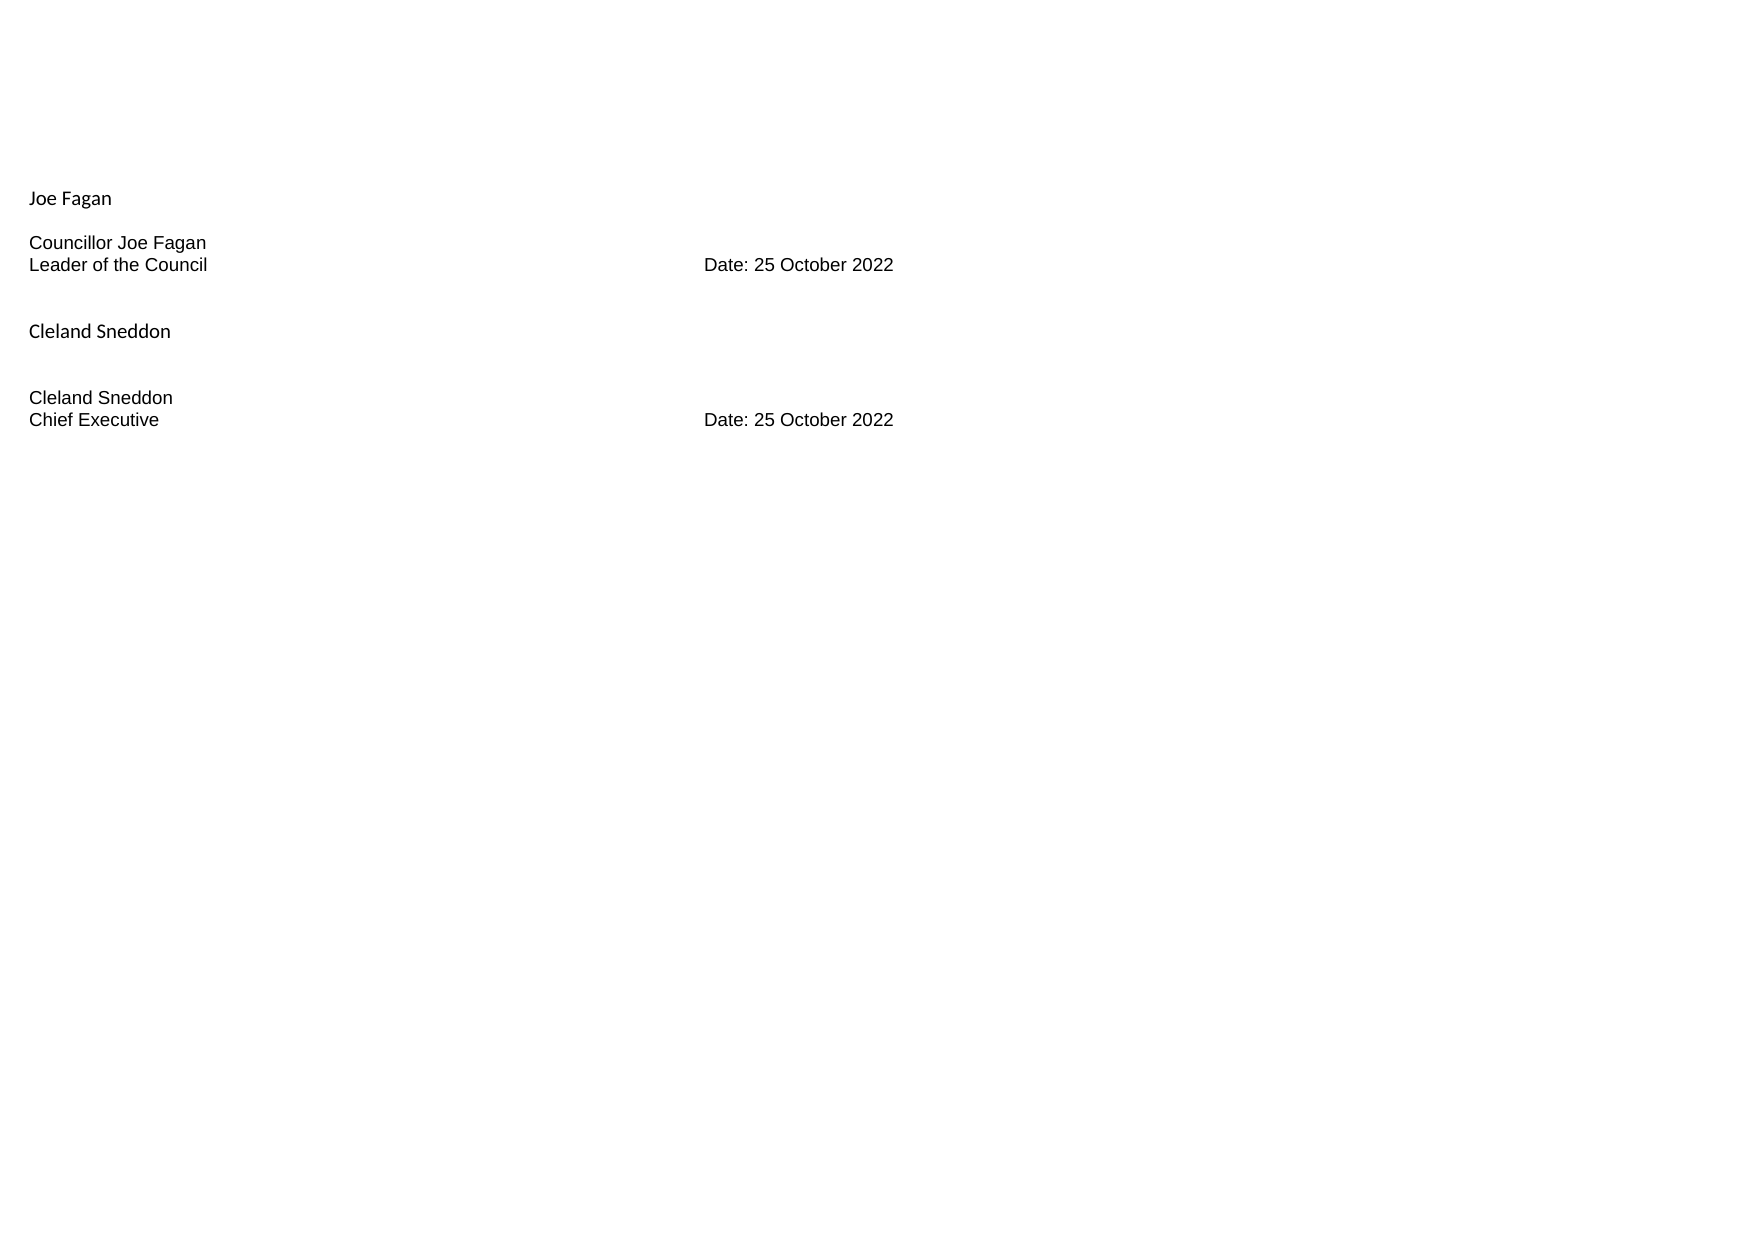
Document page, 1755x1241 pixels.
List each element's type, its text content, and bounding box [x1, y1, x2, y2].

text Cleland Sneddon [29, 318, 1682, 344]
text Cleland Sneddon Chief Executive Date: 25 October 2022 [29, 387, 1682, 430]
text Councillor Joe Fagan Leader of the Council Date: 25 October 2022 [29, 232, 1682, 275]
text Joe Fagan [29, 185, 1682, 211]
